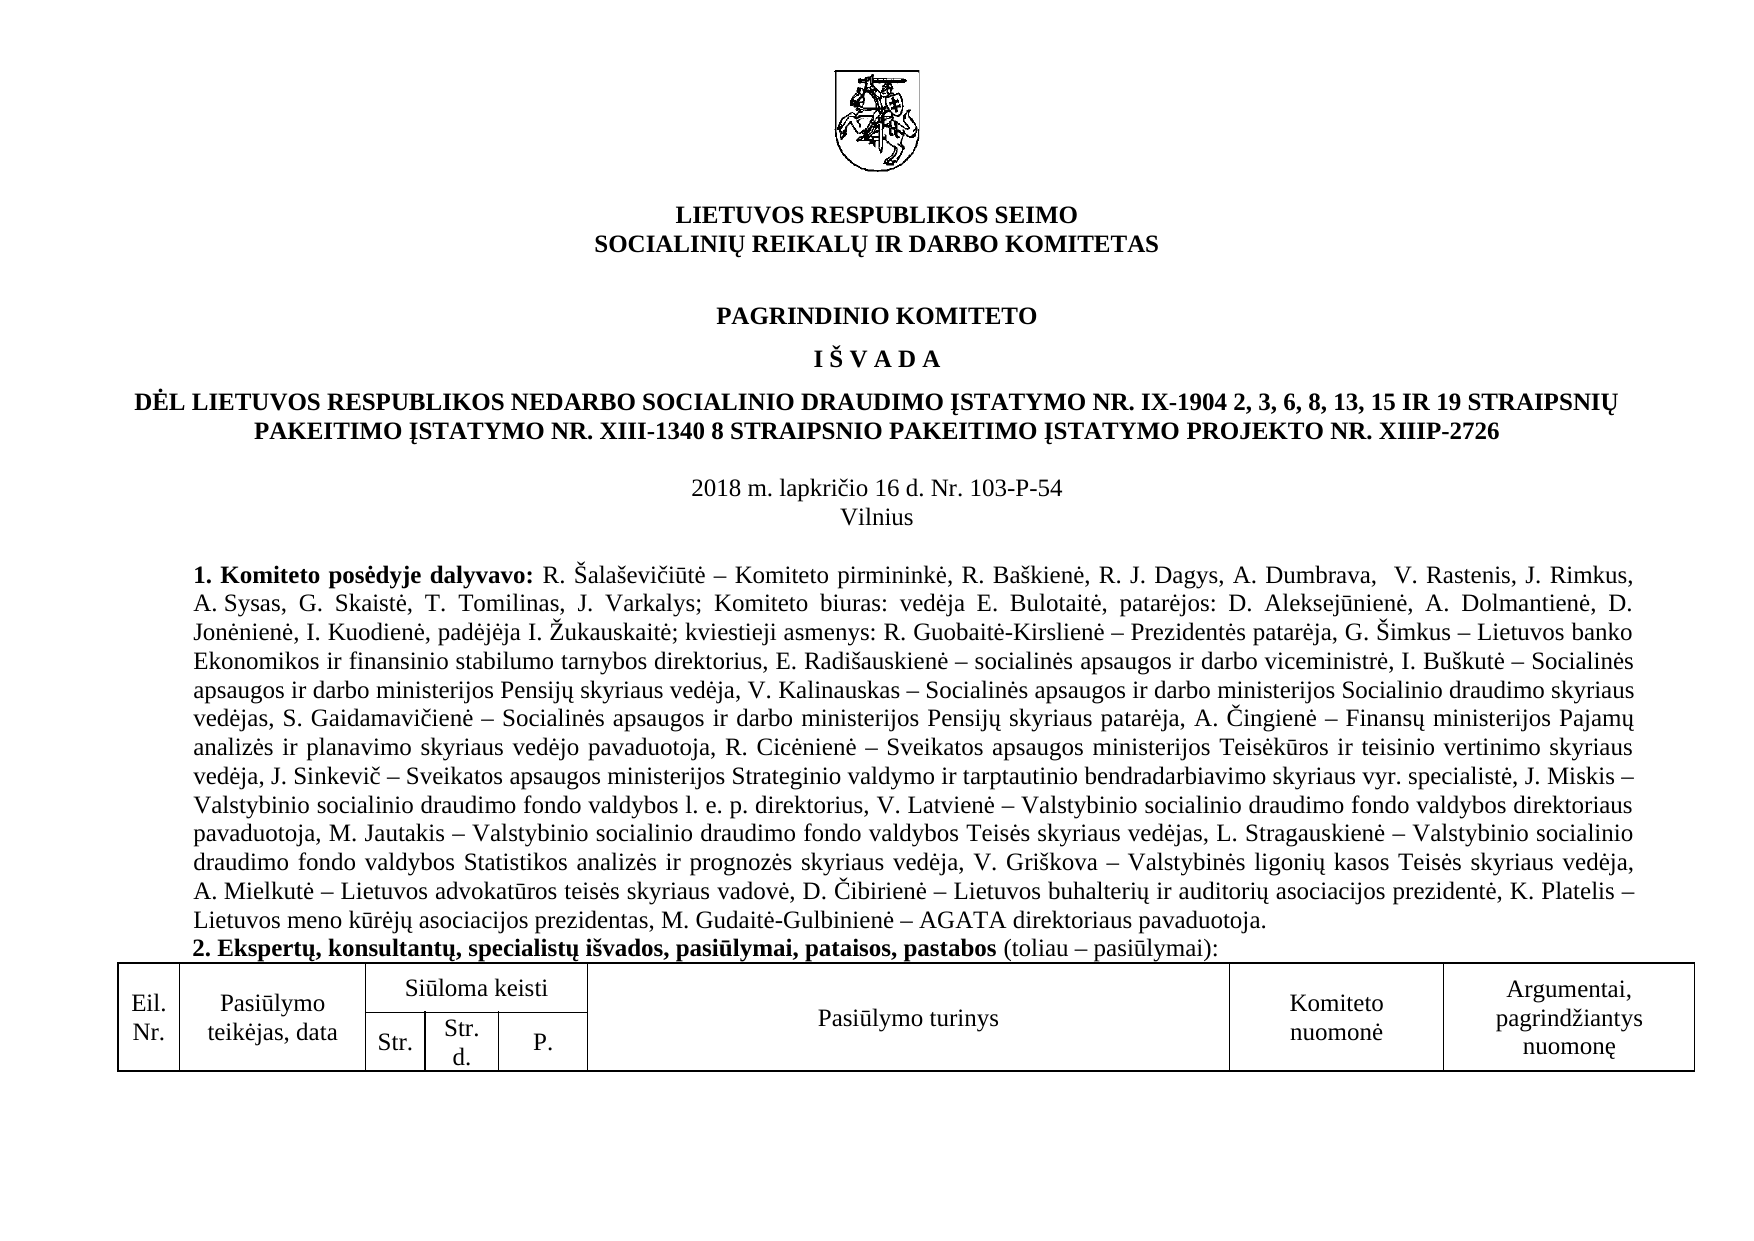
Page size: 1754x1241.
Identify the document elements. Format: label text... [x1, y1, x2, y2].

table_header Siūloma keisti [366, 964, 587, 1011]
table_header Pasiūlymo turinys [588, 964, 1229, 1070]
subtitle I Š V A D A [118, 344, 1635, 373]
table_cell P. [499, 1013, 587, 1070]
table_header Argumentai, pagrindžiantys nuomonę [1444, 964, 1694, 1070]
table_header Komiteto nuomonė [1230, 964, 1443, 1070]
table_cell Str. [366, 1013, 424, 1070]
text Vilnius [118, 502, 1635, 531]
text LIETUVOS RESPUBLIKOS SEIMO [118, 200, 1635, 229]
table_header Eil. Nr. [119, 964, 179, 1070]
text 1. Komiteto posėdyje dalyvavo: R. Šalaševičiūtė – Komiteto pirmininkė, R. Baškienė, R. J. Dagys, A. Dumbrava, V. Rastenis, J. Rimkus, A. Sysas, G. Skaistė, T. Tomilinas, J. Varkalys; Komiteto biuras: vedėja E. Bulotaitė, patarėjos: D. Aleksejūnienė, A. Dolmantienė, D. Jonėnienė, I. Kuodienė, padėjėja I. Žukauskaitė; kviestieji asmenys: R. Guobaitė-Kirslienė – Prezidentės patarėja, G. Šimkus – Lietuvos banko Ekonomikos ir finansinio stabilumo tarnybos direktorius, E. Radišauskienė – socialinės apsaugos ir darbo viceministrė, I. Buškutė – Socialinės apsaugos ir darbo ministerijos Pensijų skyriaus vedėja, V. Kalinauskas – Socialinės apsaugos ir darbo ministerijos Socialinio draudimo skyriaus vedėjas, S. Gaidamavičienė – Socialinės apsaugos ir darbo ministerijos Pensijų skyriaus patarėja, A. Čingienė – Finansų ministerijos Pajamų analizės ir planavimo skyriaus vedėjo pavaduotoja, R. Cicėnienė – Sveikatos apsaugos ministerijos Teisėkūros ir teisinio vertinimo skyriaus vedėja, J. Sinkevič – Sveikatos apsaugos ministerijos Strateginio valdymo ir tarptautinio bendradarbiavimo skyriaus vyr. specialistė, J. Miskis – Valstybinio socialinio draudimo fondo valdybos l. e. p. direktorius, V. Latvienė – Valstybinio socialinio draudimo fondo valdybos direktoriaus pavaduotoja, M. Jautakis – Valstybinio socialinio draudimo fondo valdybos Teisės skyriaus vedėjas, L. Stragauskienė – Valstybinio socialinio draudimo fondo valdybos Statistikos analizės ir prognozės skyriaus vedėja, V. Griškova – Valstybinės ligonių kasos Teisės skyriaus vedėja, A. Mielkutė – Lietuvos advokatūros teisės skyriaus vadovė, D. Čibirienė – Lietuvos buhalterių ir auditorių asociacijos prezidentė, K. Platelis – Lietuvos meno kūrėjų asociacijos prezidentas, M. Gudaitė-Gulbinienė – AGATA direktoriaus pavaduotoja. [193, 560, 1635, 933]
table_header Pasiūlymo teikėjas, data [180, 964, 365, 1070]
subtitle 2. Ekspertų, konsultantų, specialistų išvados, pasiūlymai, pataisos, pastabos (toliau – pasiūlymai): [118, 933, 1635, 962]
table_cell Str. d. [426, 1013, 498, 1070]
text 2018 m. lapkričio 16 d. Nr. 103-P-54 [118, 473, 1635, 502]
text DĖL LIETUVOS RESPUBLIKOS NEDARBO SOCIALINIO DRAUDIMO ĮSTATYMO NR. IX-1904 2, 3, 6, 8, 13, 15 IR 19 STRAIPSNIŲ PAKEITIMO ĮSTATYMO NR. XIII-1340 8 STRAIPSNIO PAKEITIMO ĮSTATYMO PROJEKTO NR. XIIIP-2726 [118, 387, 1635, 445]
subtitle PAGRINDINIO KOMITETO [118, 301, 1635, 330]
subtitle SOCIALINIŲ REIKALŲ IR DARBO KOMITETAS [118, 229, 1635, 258]
